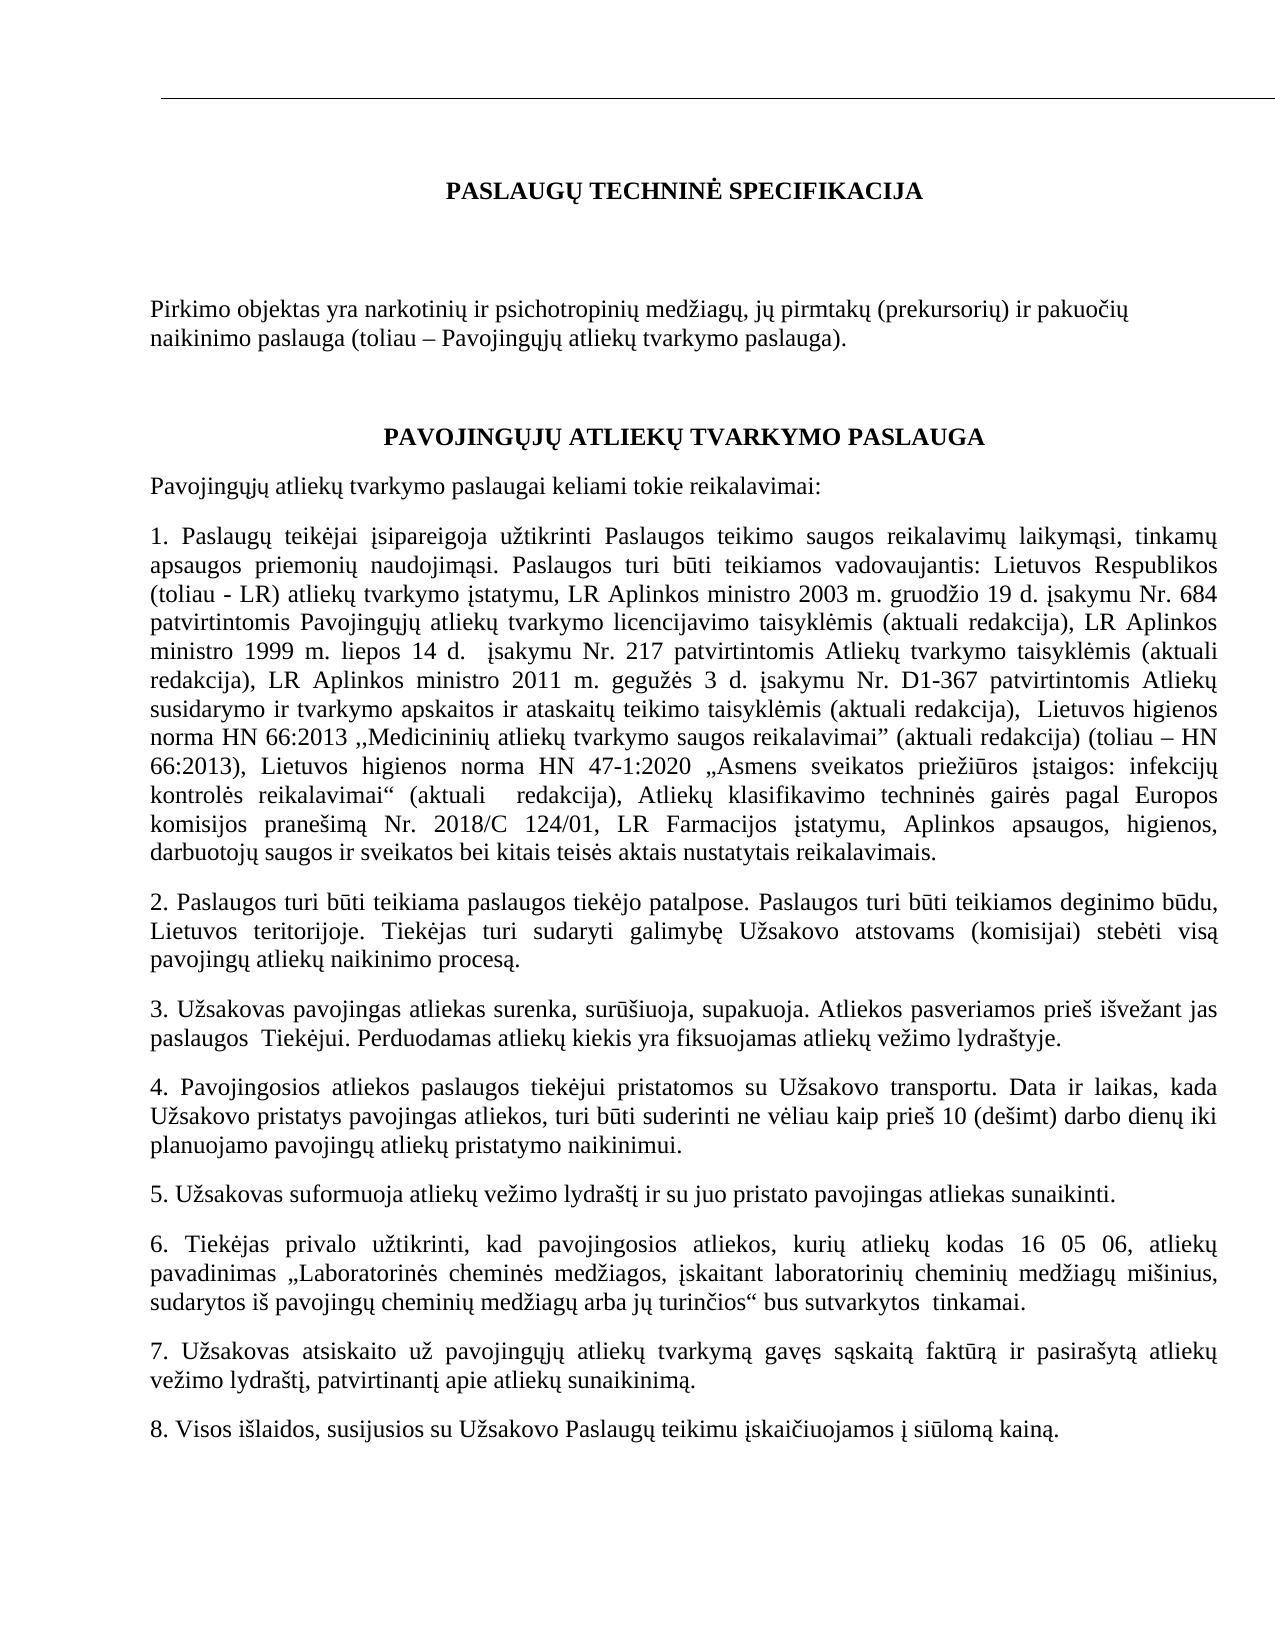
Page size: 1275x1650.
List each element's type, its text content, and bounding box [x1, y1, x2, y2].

text 8. Visos išlaidos, susijusios su Užsakovo Paslaugų teikimu įskaičiuojamos į siūlomą kainą. [150, 1414, 1219, 1443]
list Pirkimo objektas yra narkotinių ir psichotropinių medžiagų, jų pirmtakų (prekursorių) ir pakuočių naikinimo paslauga (toliau – Pavojingųjų atliekų tvarkymo paslauga). [150, 294, 1219, 351]
text PASLAUGŲ TECHNINĖ SPECIFIKACIJA [150, 176, 1219, 205]
list PAVOJINGŲJŲ ATLIEKŲ TVARKYMO PASLAUGA [150, 422, 1219, 451]
text 7. Užsakovas atsiskaito už pavojingųjų atliekų tvarkymą gavęs sąskaitą faktūrą ir pasirašytą atliekų vežimo lydraštį, patvirtinantį apie atliekų sunaikinimą. [150, 1336, 1219, 1394]
text 6. Tiekėjas privalo užtikrinti, kad pavojingosios atliekos, kurių atliekų kodas 16 05 06, atliekų pavadinimas „Laboratorinės cheminės medžiagos, įskaitant laboratorinių cheminių medžiagų mišinius, sudarytos iš pavojingų cheminių medžiagų arba jų turinčios“ bus sutvarkytos tinkamai. [150, 1229, 1219, 1315]
text 5. Užsakovas suformuoja atliekų vežimo lydraštį ir su juo pristato pavojingas atliekas sunaikinti. [150, 1179, 1219, 1208]
text 4. Pavojingosios atliekos paslaugos tiekėjui pristatomos su Užsakovo transportu. Data ir laikas, kada Užsakovo pristatys pavojingas atliekos, turi būti suderinti ne vėliau kaip prieš 10 (dešimt) darbo dienų iki planuojamo pavojingų atliekų pristatymo naikinimui. [150, 1072, 1219, 1159]
text 3. Užsakovas pavojingas atliekas surenka, surūšiuoja, supakuoja. Atliekos pasveriamos prieš išvežant jas paslaugos Tiekėjui. Perduodamas atliekų kiekis yra fiksuojamas atliekų vežimo lydraštyje. [150, 994, 1219, 1052]
text 1. Paslaugų teikėjai įsipareigoja užtikrinti Paslaugos teikimo saugos reikalavimų laikymąsi, tinkamų apsaugos priemonių naudojimąsi. Paslaugos turi būti teikiamos vadovaujantis: Lietuvos Respublikos (toliau - LR) atliekų tvarkymo įstatymu, LR Aplinkos ministro 2003 m. gruodžio 19 d. įsakymu Nr. 684 patvirtintomis Pavojingųjų atliekų tvarkymo licencijavimo taisyklėmis (aktuali redakcija), LR Aplinkos ministro 1999 m. liepos 14 d. įsakymu Nr. 217 patvirtintomis Atliekų tvarkymo taisyklėmis (aktuali redakcija), LR Aplinkos ministro 2011 m. gegužės 3 d. įsakymu Nr. D1-367 patvirtintomis Atliekų susidarymo ir tvarkymo apskaitos ir ataskaitų teikimo taisyklėmis (aktuali redakcija), Lietuvos higienos norma HN 66:2013 ,,Medicininių atliekų tvarkymo saugos reikalavimai” (aktuali redakcija) (toliau – HN 66:2013), Lietuvos higienos norma HN 47-1:2020 „Asmens sveikatos priežiūros įstaigos: infekcijų kontrolės reikalavimai“ (aktuali redakcija), Atliekų klasifikavimo techninės gairės pagal Europos komisijos pranešimą Nr. 2018/C 124/01, LR Farmacijos įstatymu, Aplinkos apsaugos, higienos, darbuotojų saugos ir sveikatos bei kitais teisės aktais nustatytais reikalavimais. [150, 521, 1219, 866]
text 2. Paslaugos turi būti teikiama paslaugos tiekėjo patalpose. Paslaugos turi būti teikiamos deginimo būdu, Lietuvos teritorijoje. Tiekėjas turi sudaryti galimybę Užsakovo atstovams (komisijai) stebėti visą pavojingų atliekų naikinimo procesą. [150, 887, 1219, 973]
text Pavojingųjų atliekų tvarkymo paslaugai keliami tokie reikalavimai: [150, 471, 1219, 500]
